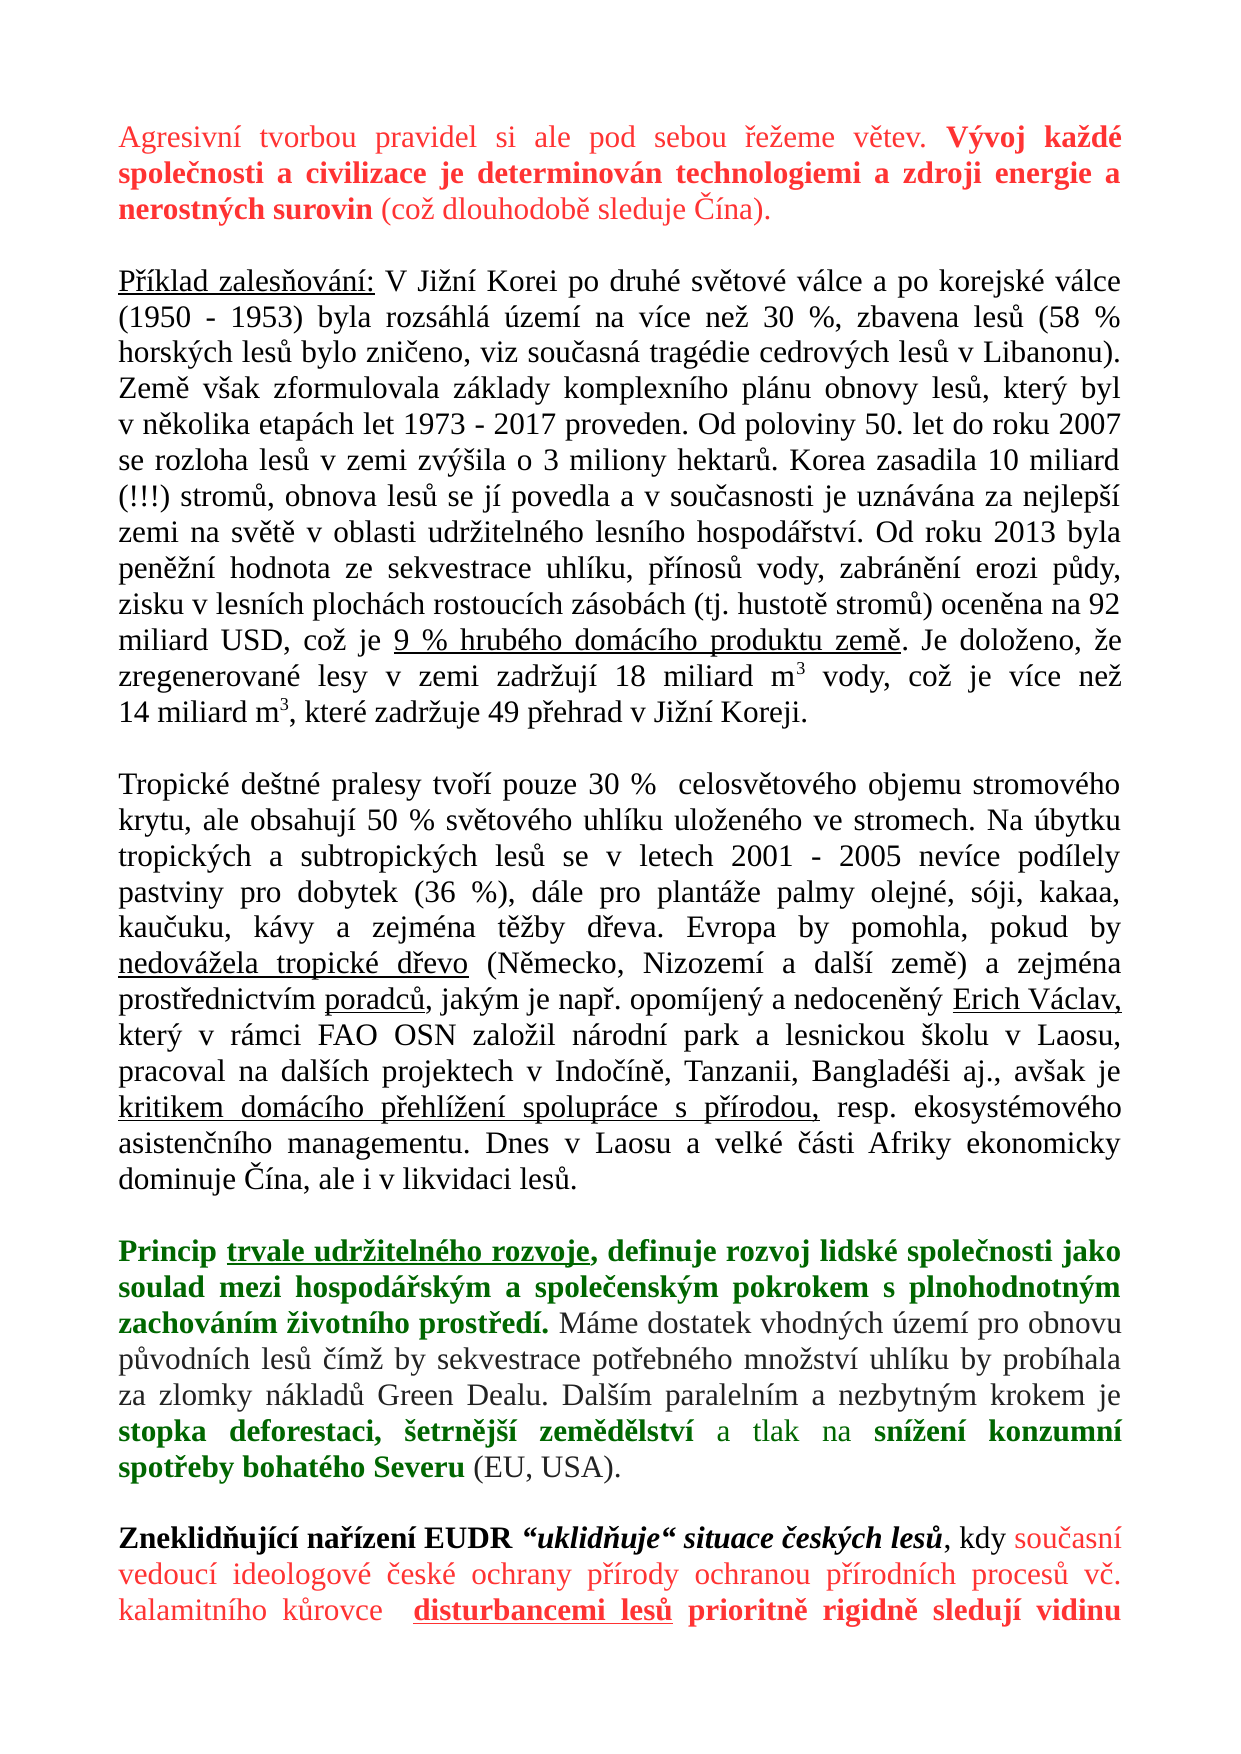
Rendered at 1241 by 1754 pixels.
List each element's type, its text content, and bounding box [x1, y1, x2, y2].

text Princip trvale udržitelného rozvoje, definuje rozvoj lidské společnosti jako soulad mezi hospodářským a společenským pokrokem s plnohodnotným zachováním životního prostředí. Máme dostatek vhodných území pro obnovu původních lesů čímž by sekvestrace potřebného množství uhlíku by probíhala za zlomky nákladů Green Dealu. Dalším paralelním a nezbytným krokem je stopka deforestaci, šetrnější zemědělství a tlak na snížení konzumní spotřeby bohatého Severu (EU, USA). [118, 1232, 1122, 1484]
text Agresivní tvorbou pravidel si ale pod sebou řežeme větev. Vývoj každé společnosti a civilizace je determinován technologiemi a zdroji energie a nerostných surovin (což dlouhodobě sleduje Čína). [118, 118, 1122, 226]
text Zneklidňující nařízení EUDR “uklidňuje“ situace českých lesů, kdy současní vedoucí ideologové české ochrany přírody ochranou přírodních procesů vč. kalamitního kůrovce disturbancemi lesů prioritně rigidně sledují vidinu [118, 1520, 1122, 1627]
text Příklad zalesňování: V Jižní Korei po druhé světové válce a po korejské válce (1950 - 1953) byla rozsáhlá území na více než 30 %, zbavena lesů (58 % horských lesů bylo zničeno, viz současná tragédie cedrových lesů v Libanonu). Země však zformulovala základy komplexního plánu obnovy lesů, který byl v několika etapách let 1973 - 2017 proveden. Od poloviny 50. let do roku 2007 se rozloha lesů v zemi zvýšila o 3 miliony hektarů. Korea zasadila 10 miliard (!!!) stromů, obnova lesů se jí povedla a v současnosti je uznávána za nejlepší zemi na světě v oblasti udržitelného lesního hospodářství. Od roku 2013 byla peněžní hodnota ze sekvestrace uhlíku, přínosů vody, zabránění erozi půdy, zisku v lesních plochách rostoucích zásobách (tj. hustotě stromů) oceněna na 92 miliard USD, což je 9 % hrubého domácího produktu země. Je doloženo, že zregenerované lesy v zemi zadržují 18 miliard m3 vody, což je více než 14 miliard m3, které zadržuje 49 přehrad v Jižní Koreji. [118, 262, 1122, 729]
text Tropické deštné pralesy tvoří pouze 30 % celosvětového objemu stromového krytu, ale obsahují 50 % světového uhlíku uloženého ve stromech. Na úbytku tropických a subtropických lesů se v letech 2001 - 2005 nevíce podílely pastviny pro dobytek (36 %), dále pro plantáže palmy olejné, sóji, kakaa, kaučuku, kávy a zejména těžby dřeva. Evropa by pomohla, pokud by nedovážela tropické dřevo (Německo, Nizozemí a další země) a zejména prostřednictvím poradců, jakým je např. opomíjený a nedoceněný Erich Václav, který v rámci FAO OSN založil národní park a lesnickou školu v Laosu, pracoval na dalších projektech v Indočíně, Tanzanii, Bangladéši aj., avšak je kritikem domácího přehlížení spolupráce s přírodou, resp. ekosystémového asistenčního managementu. Dnes v Laosu a velké části Afriky ekonomicky dominuje Čína, ale i v likvidaci lesů. [118, 765, 1122, 1196]
